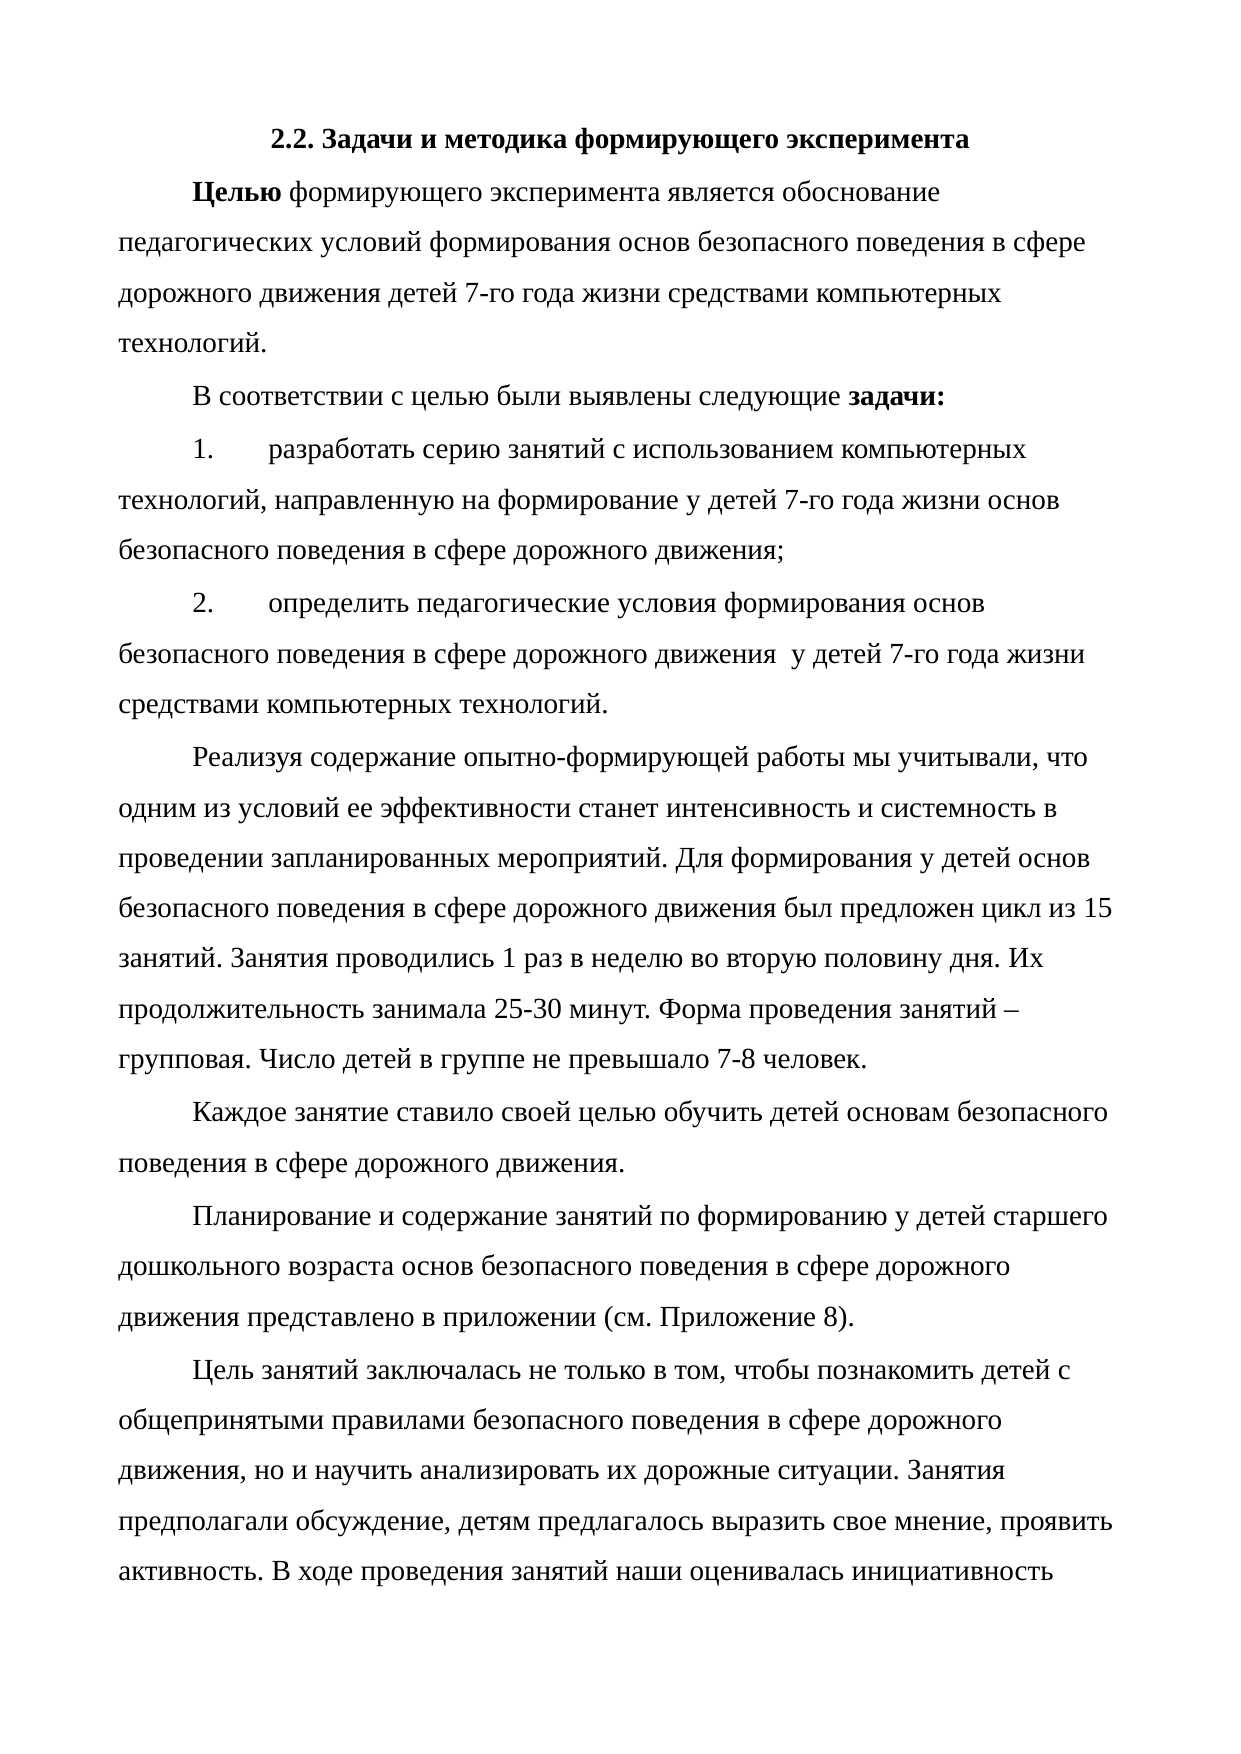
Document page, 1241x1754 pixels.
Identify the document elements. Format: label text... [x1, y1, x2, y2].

text Планирование и содержание занятий по формированию у детей старшего дошкольного возраста основ безопасного поведения в сфере дорожного движения представлено в приложении (см. Приложение 8). [118, 1198, 1122, 1332]
list разработать серию занятий с использованием компьютерных технологий, направленную на формирование у детей 7-го года жизни основ безопасного поведения в сфере дорожного движения; [118, 432, 1122, 566]
text Цель занятий заключалась не только в том, чтобы познакомить детей с общепринятыми правилами безопасного поведения в сфере дорожного движения, но и научить анализировать их дорожные ситуации. Занятия предполагали обсуждение, детям предлагалось выразить свое мнение, проявить активность. В ходе проведения занятий наши оценивалась инициативность [118, 1352, 1122, 1587]
text Целью формирующего эксперимента является обоснование педагогических условий формирования основ безопасного поведения в сфере дорожного движения детей 7-го года жизни средствами компьютерных технологий. [118, 174, 1122, 359]
text Реализуя содержание опытно-формирующей работы мы учитывали, что одним из условий ее эффективности станет интенсивность и системность в проведении запланированных мероприятий. Для формирования у детей основ безопасного поведения в сфере дорожного движения был предложен цикл из 15 занятий. Занятия проводились 1 раз в неделю во вторую половину дня. Их продолжительность занимала 25-30 минут. Форма проведения занятий – групповая. Число детей в группе не превышало 7-8 человек. [118, 739, 1122, 1075]
text Каждое занятие ставило своей целью обучить детей основам безопасного поведения в сфере дорожного движения. [118, 1094, 1122, 1178]
text 2.2. Задачи и методика формирующего эксперимента [118, 121, 1122, 154]
list определить педагогические условия формирования основ безопасного поведения в сфере дорожного движения у детей 7-го года жизни средствами компьютерных технологий. [118, 586, 1122, 720]
text В соответствии с целью были выявлены следующие задачи: [118, 378, 1122, 412]
